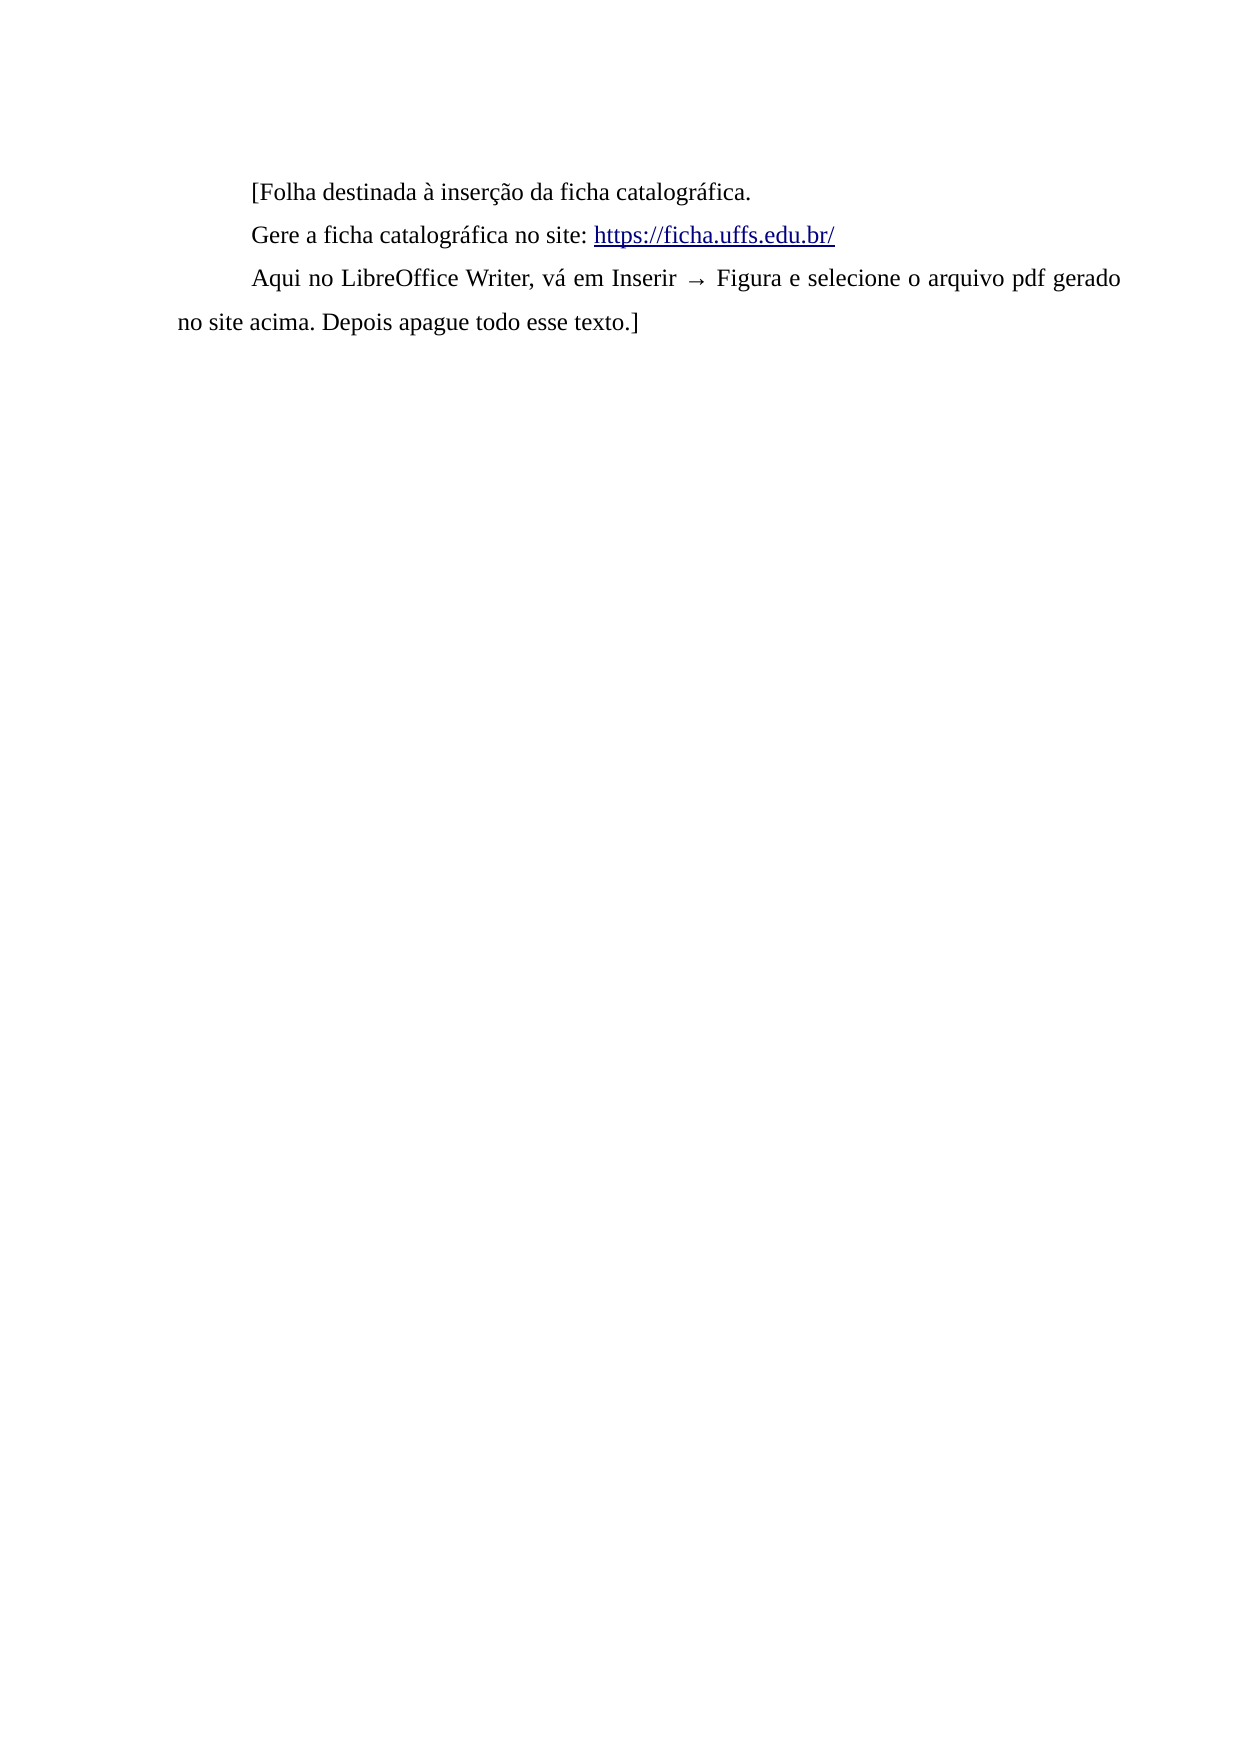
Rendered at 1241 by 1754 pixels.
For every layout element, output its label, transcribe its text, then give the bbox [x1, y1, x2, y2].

text Gere a ficha catalográfica no site: https://ficha.uffs.edu.br/ [177, 220, 1122, 249]
text Aqui no LibreOffice Writer, vá em Inserir → Figura e selecione o arquivo pdf gerado no site acima. Depois apague todo esse texto.] [177, 263, 1122, 335]
text [Folha destinada à inserção da ficha catalográfica. [177, 177, 1122, 206]
